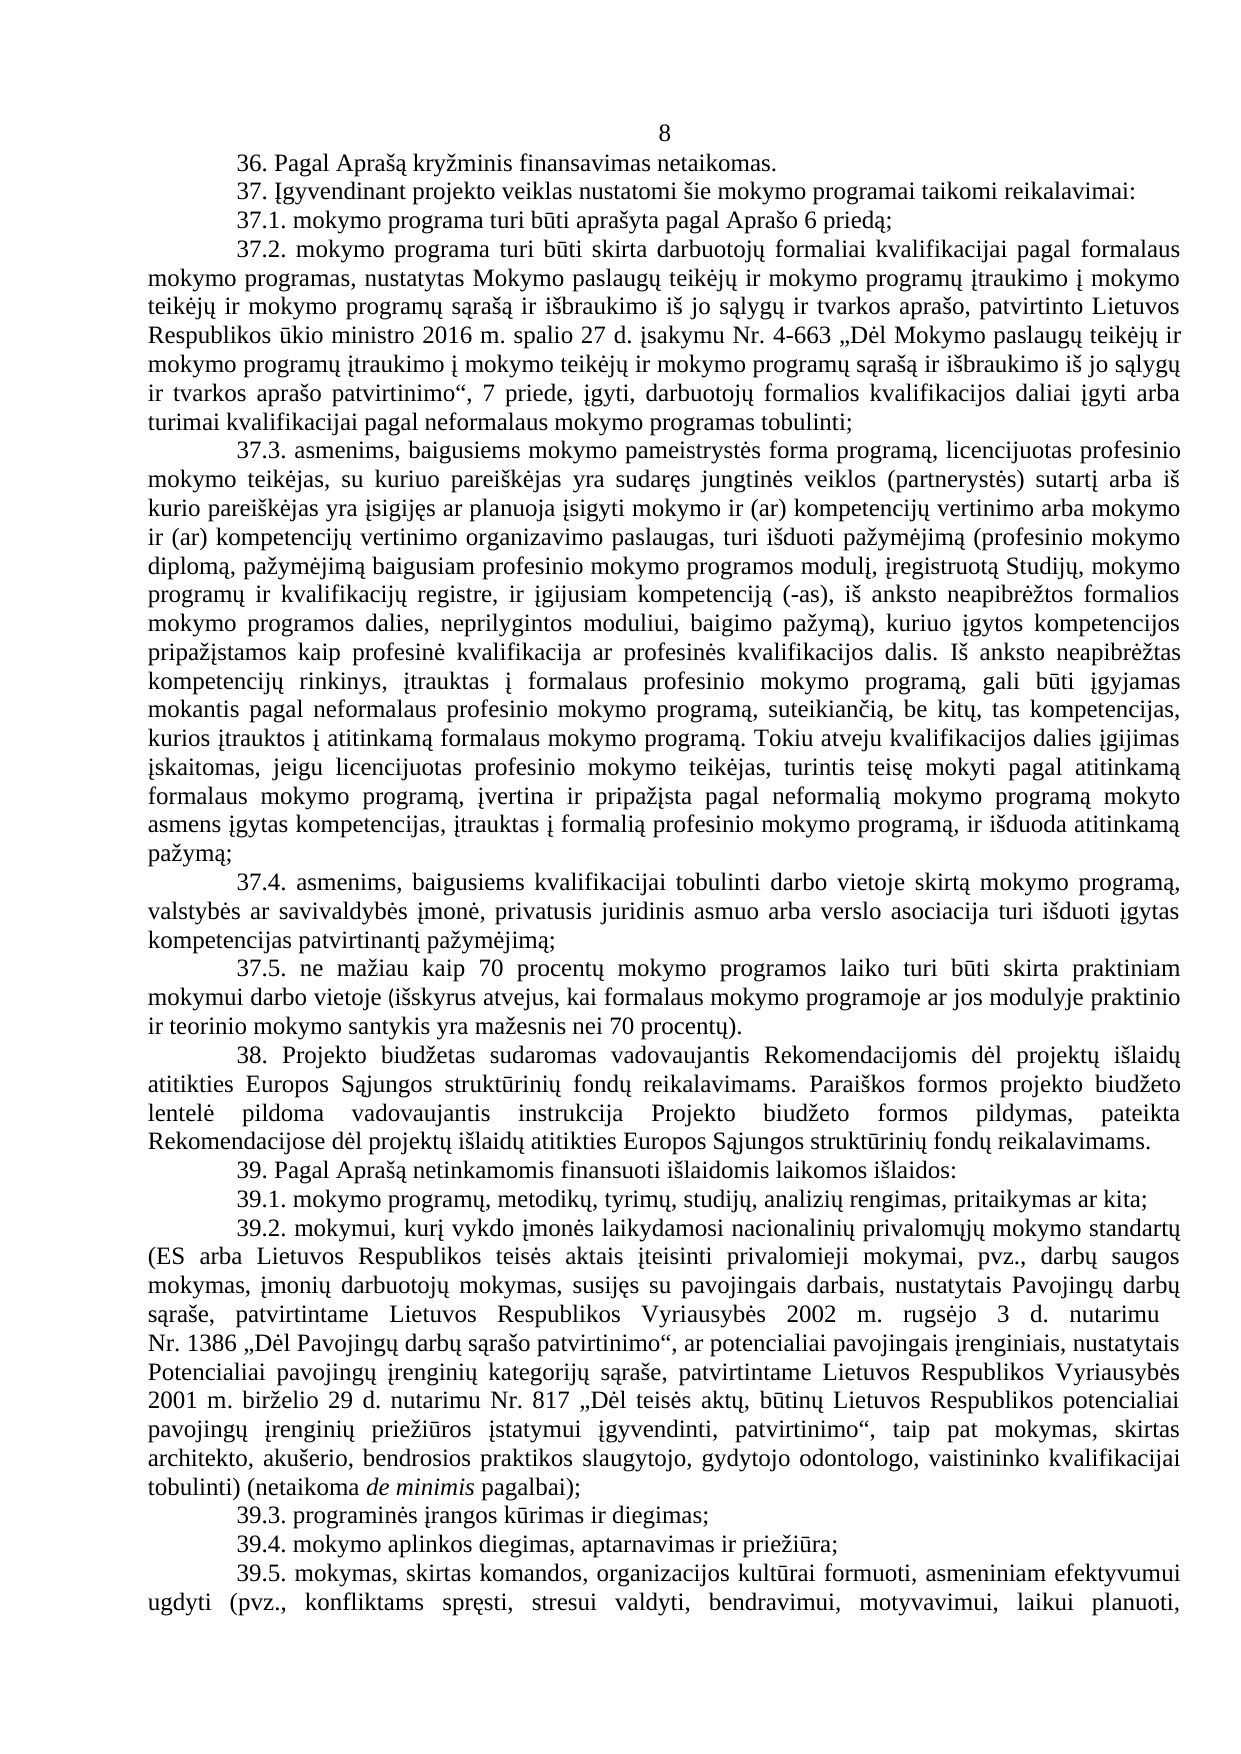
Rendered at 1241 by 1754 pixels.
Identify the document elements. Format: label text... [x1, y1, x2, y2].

text 39.5. mokymas, skirtas komandos, organizacijos kultūrai formuoti, asmeniniam efektyvumui ugdyti (pvz., konfliktams spręsti, stresui valdyti, bendravimui, motyvavimui, laikui planuoti, [148, 1558, 1181, 1615]
text 37.5. ne mažiau kaip 70 procentų mokymo programos laiko turi būti skirta praktiniam mokymui darbo vietoje (išskyrus atvejus, kai formalaus mokymo programoje ar jos modulyje praktinio ir teorinio mokymo santykis yra mažesnis nei 70 procentų). [148, 953, 1181, 1040]
text 37.2. mokymo programa turi būti skirta darbuotojų formaliai kvalifikacijai pagal formalaus mokymo programas, nustatytas Mokymo paslaugų teikėjų ir mokymo programų įtraukimo į mokymo teikėjų ir mokymo programų sąrašą ir išbraukimo iš jo sąlygų ir tvarkos aprašo, patvirtinto Lietuvos Respublikos ūkio ministro 2016 m. spalio 27 d. įsakymu Nr. 4-663 „Dėl Mokymo paslaugų teikėjų ir mokymo programų įtraukimo į mokymo teikėjų ir mokymo programų sąrašą ir išbraukimo iš jo sąlygų ir tvarkos aprašo patvirtinimo“, 7 priede, įgyti, darbuotojų formalios kvalifikacijos daliai įgyti arba turimai kvalifikacijai pagal neformalaus mokymo programas tobulinti; [148, 234, 1181, 435]
text 39.2. mokymui, kurį vykdo įmonės laikydamosi nacionalinių privalomųjų mokymo standartų (ES arba Lietuvos Respublikos teisės aktais įteisinti privalomieji mokymai, pvz., darbų saugos mokymas, įmonių darbuotojų mokymas, susijęs su pavojingais darbais, nustatytais Pavojingų darbų sąraše, patvirtintame Lietuvos Respublikos Vyriausybės 2002 m. rugsėjo 3 d. nutarimu Nr. 1386 „Dėl Pavojingų darbų sąrašo patvirtinimo“, ar potencialiai pavojingais įrenginiais, nustatytais Potencialiai pavojingų įrenginių kategorijų sąraše, patvirtintame Lietuvos Respublikos Vyriausybės 2001 m. birželio 29 d. nutarimu Nr. 817 „Dėl teisės aktų, būtinų Lietuvos Respublikos potencialiai pavojingų įrenginių priežiūros įstatymui įgyvendinti, patvirtinimo“, taip pat mokymas, skirtas architekto, akušerio, bendrosios praktikos slaugytojo, gydytojo odontologo, vaistininko kvalifikacijai tobulinti) (netaikoma de minimis pagalbai); [148, 1213, 1181, 1500]
text 38. Projekto biudžetas sudaromas vadovaujantis Rekomendacijomis dėl projektų išlaidų atitikties Europos Sąjungos struktūrinių fondų reikalavimams. Paraiškos formos projekto biudžeto lentelė pildoma vadovaujantis instrukcija Projekto biudžeto formos pildymas, pateikta Rekomendacijose dėl projektų išlaidų atitikties Europos Sąjungos struktūrinių fondų reikalavimams. [148, 1040, 1181, 1155]
text 39.1. mokymo programų, metodikų, tyrimų, studijų, analizių rengimas, pritaikymas ar kita; [148, 1184, 1181, 1213]
text 36. Pagal Aprašą kryžminis finansavimas netaikomas. [148, 148, 1181, 176]
text 39. Pagal Aprašą netinkamomis finansuoti išlaidomis laikomos išlaidos: [148, 1155, 1181, 1184]
text 37. Įgyvendinant projekto veiklas nustatomi šie mokymo programai taikomi reikalavimai: [148, 176, 1181, 205]
text 39.4. mokymo aplinkos diegimas, aptarnavimas ir priežiūra; [148, 1529, 1181, 1558]
text 39.3. programinės įrangos kūrimas ir diegimas; [148, 1500, 1181, 1529]
text 37.1. mokymo programa turi būti aprašyta pagal Aprašo 6 priedą; [148, 205, 1181, 234]
text 37.4. asmenims, baigusiems kvalifikacijai tobulinti darbo vietoje skirtą mokymo programą, valstybės ar savivaldybės įmonė, privatusis juridinis asmuo arba verslo asociacija turi išduoti įgytas kompetencijas patvirtinantį pažymėjimą; [148, 867, 1181, 953]
text 37.3. asmenims, baigusiems mokymo pameistrystės forma programą, licencijuotas profesinio mokymo teikėjas, su kuriuo pareiškėjas yra sudaręs jungtinės veiklos (partnerystės) sutartį arba iš kurio pareiškėjas yra įsigijęs ar planuoja įsigyti mokymo ir (ar) kompetencijų vertinimo arba mokymo ir (ar) kompetencijų vertinimo organizavimo paslaugas, turi išduoti pažymėjimą (profesinio mokymo diplomą, pažymėjimą baigusiam profesinio mokymo programos modulį, įregistruotą Studijų, mokymo programų ir kvalifikacijų registre, ir įgijusiam kompetenciją (-as), iš anksto neapibrėžtos formalios mokymo programos dalies, neprilygintos moduliui, baigimo pažymą), kuriuo įgytos kompetencijos pripažįstamos kaip profesinė kvalifikacija ar profesinės kvalifikacijos dalis. Iš anksto neapibrėžtas kompetencijų rinkinys, įtrauktas į formalaus profesinio mokymo programą, gali būti įgyjamas mokantis pagal neformalaus profesinio mokymo programą, suteikiančią, be kitų, tas kompetencijas, kurios įtrauktos į atitinkamą formalaus mokymo programą. Tokiu atveju kvalifikacijos dalies įgijimas įskaitomas, jeigu licencijuotas profesinio mokymo teikėjas, turintis teisę mokyti pagal atitinkamą formalaus mokymo programą, įvertina ir pripažįsta pagal neformalią mokymo programą mokyto asmens įgytas kompetencijas, įtrauktas į formalią profesinio mokymo programą, ir išduoda atitinkamą pažymą; [148, 435, 1181, 867]
